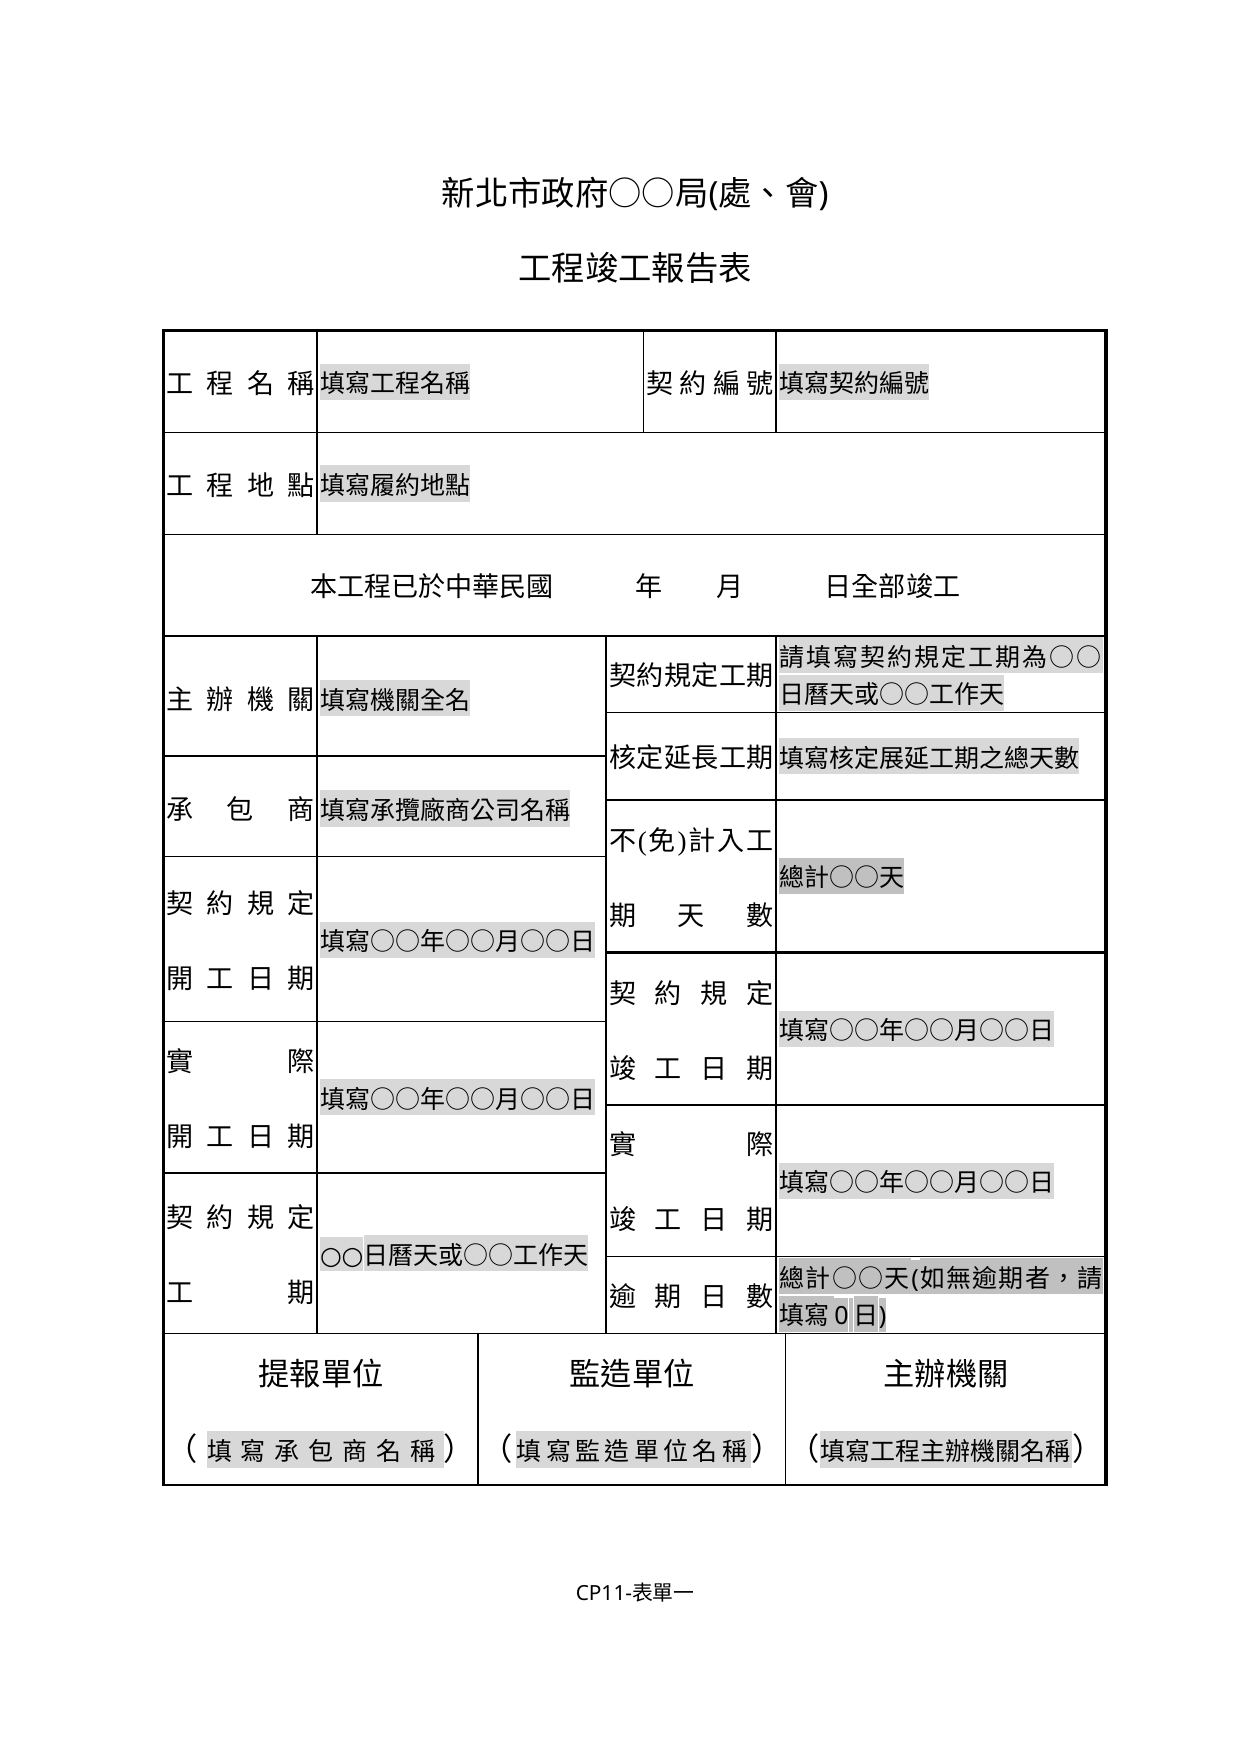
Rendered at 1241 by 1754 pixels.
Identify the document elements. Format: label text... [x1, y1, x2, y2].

table_header 契約編號 [644, 332, 775, 432]
table_cell 契約規定 竣工日期 [607, 954, 775, 1104]
table_cell 填寫承攬廠商公司名稱 [318, 757, 605, 856]
table_cell 本工程已於中華民國 年 月 日全部竣工 [165, 535, 1104, 635]
text 新北市政府○○局(處、會) [177, 154, 1092, 229]
table_cell ○○日曆天或○○工作天 [318, 1174, 605, 1333]
table_cell 請填寫契約規定工期為○○日曆天或○○工作天 [777, 637, 1104, 712]
table_cell 填寫○○年○○月○○日 [318, 1022, 605, 1172]
table_cell 主辦機關 [165, 637, 316, 755]
table_cell 核定延長工期 [607, 713, 775, 799]
table_cell 總計○○天(如無逾期者，請填寫0日) [777, 1257, 1104, 1333]
table_header 工程名稱 [165, 332, 316, 432]
table_cell 契約規定工期 [607, 637, 775, 712]
table_cell 填寫○○年○○月○○日 [777, 1106, 1104, 1256]
table_cell 填寫機關全名 [318, 637, 605, 755]
table_cell 填寫核定展延工期之總天數 [777, 713, 1104, 799]
table_cell 承包商 [165, 757, 316, 856]
table_cell 填寫○○年○○月○○日 [318, 857, 605, 1021]
table_cell 不(免)計入工期天數 [607, 801, 775, 951]
table_cell 契約規定 開工日期 [165, 857, 316, 1021]
table_cell 工程地點 [165, 433, 316, 533]
table_cell 實際 竣工日期 [607, 1106, 775, 1256]
table_header 填寫工程名稱 [318, 332, 643, 432]
table_cell 填寫履約地點 [318, 433, 1104, 533]
text 工程竣工報告表 [177, 229, 1092, 304]
table_cell 監造單位 （填寫監造單位名稱） [479, 1334, 785, 1484]
table_cell 契約規定 工期 [165, 1174, 316, 1333]
table_cell 實際 開工日期 [165, 1022, 316, 1172]
table_header 填寫契約編號 [777, 332, 1104, 432]
table_cell 逾期日數 [607, 1257, 775, 1333]
table_cell 提報單位 （填寫承包商名稱） [165, 1334, 477, 1484]
table_cell 主辦機關 （填寫工程主辦機關名稱） [786, 1334, 1104, 1484]
table_cell 總計○○天 [777, 801, 1104, 951]
table_cell 填寫○○年○○月○○日 [777, 954, 1104, 1104]
